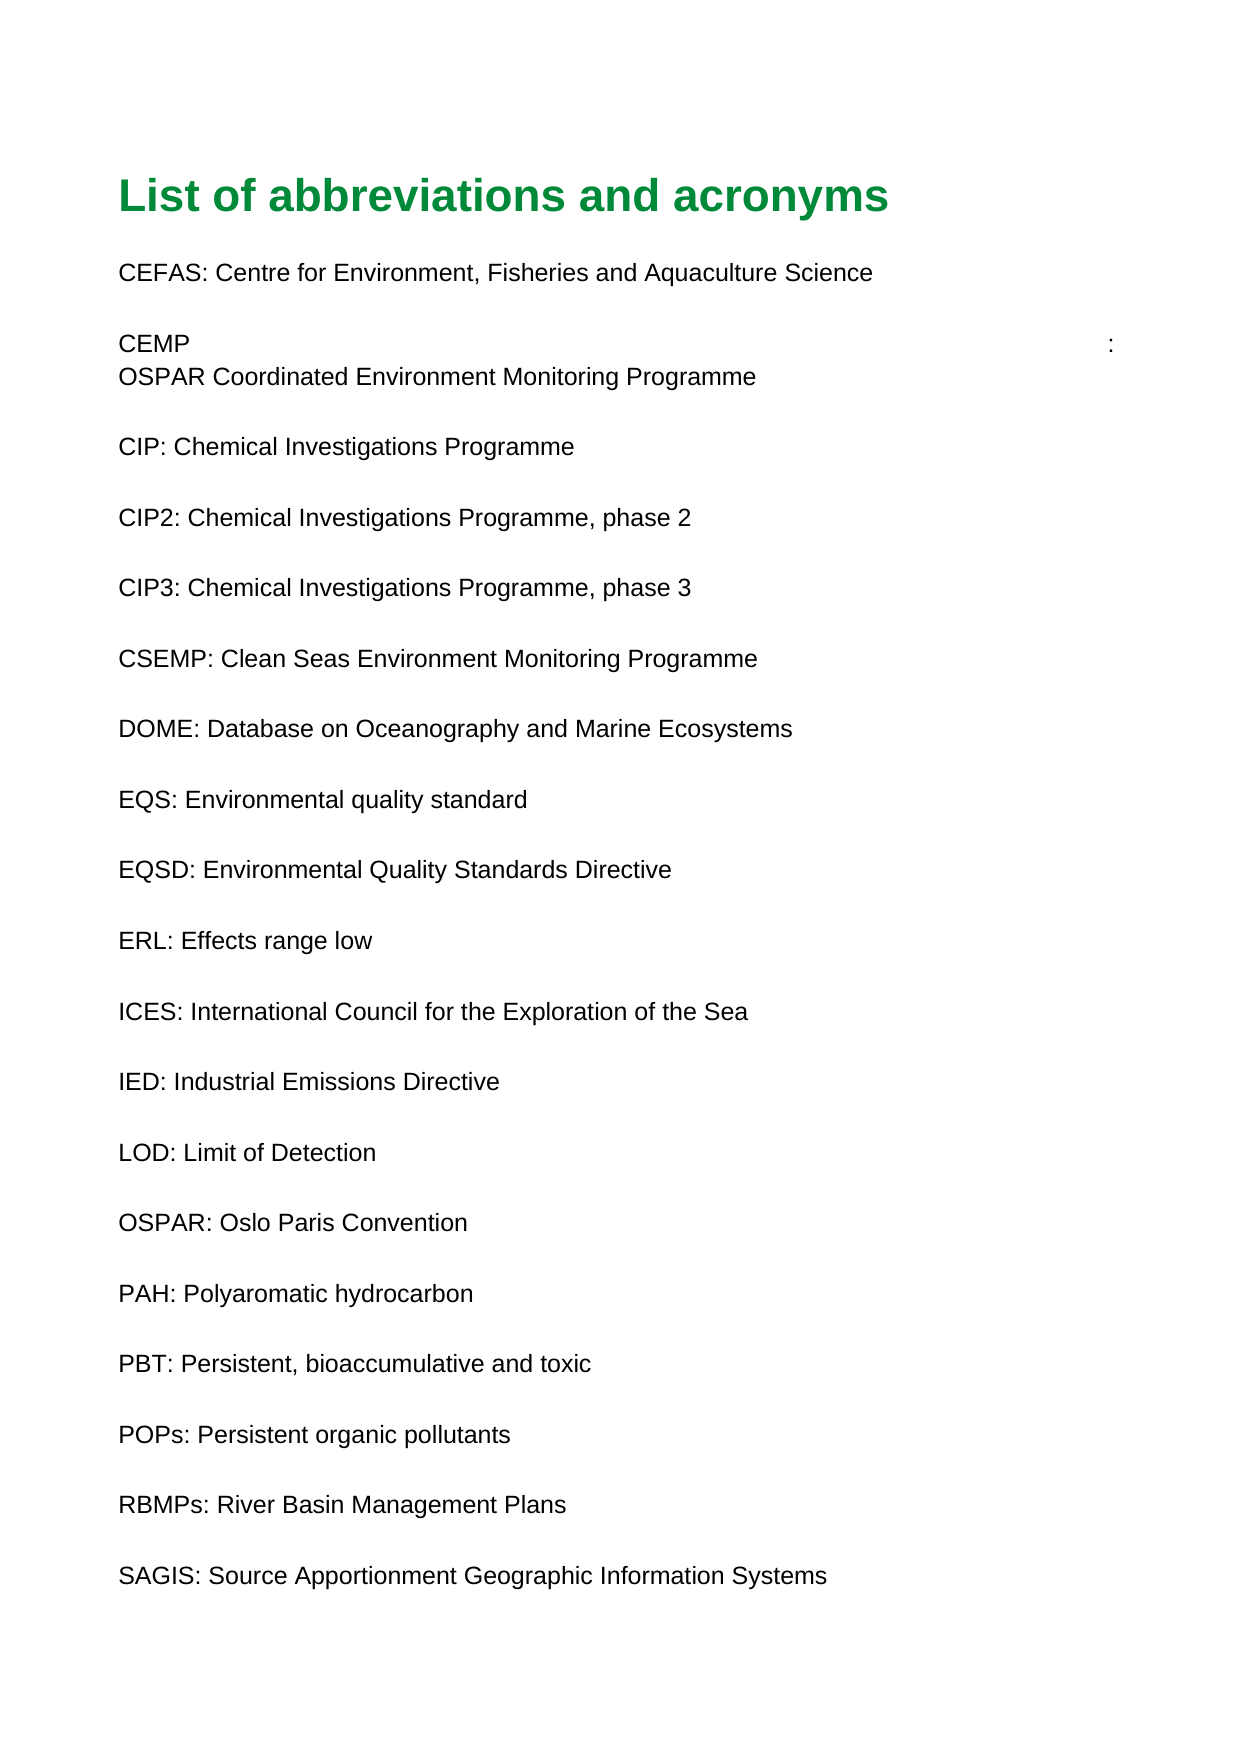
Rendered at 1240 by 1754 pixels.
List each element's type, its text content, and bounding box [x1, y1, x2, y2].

text CSEMP: Clean Seas Environment Monitoring Programme [118, 644, 1121, 673]
text ICES: International Council for the Exploration of the Sea [118, 997, 1121, 1025]
text EQS: Environmental quality standard [118, 785, 1121, 814]
text EQSD: Environmental Quality Standards Directive [118, 856, 1121, 884]
text CIP2: Chemical Investigations Programme, phase 2 [118, 503, 1121, 532]
text CIP3: Chemical Investigations Programme, phase 3 [118, 573, 1121, 602]
text RBMPs: River Basin Management Plans [118, 1490, 1121, 1519]
text SAGIS: Source Apportionment Geographic Information Systems [118, 1561, 1121, 1589]
text ERL: Effects range low [118, 926, 1121, 955]
text PAH: Polyaromatic hydrocarbon [118, 1279, 1121, 1307]
text POPs: Persistent organic pollutants [118, 1420, 1121, 1448]
text PBT: Persistent, bioaccumulative and toxic [118, 1349, 1121, 1378]
text IED: Industrial Emissions Directive [118, 1067, 1121, 1096]
text OSPAR: Oslo Paris Convention [118, 1208, 1121, 1237]
text CEMP : OSPAR Coordinated Environment Monitoring Programme [118, 329, 1121, 391]
text CEFAS: Centre for Environment, Fisheries and Aquaculture Science [118, 258, 1121, 287]
text CIP: Chemical Investigations Programme [118, 432, 1121, 461]
text LOD: Limit of Detection [118, 1138, 1121, 1166]
text DOME: Database on Oceanography and Marine Ecosystems [118, 714, 1121, 743]
subtitle List of abbreviations and acronyms [118, 168, 1121, 221]
